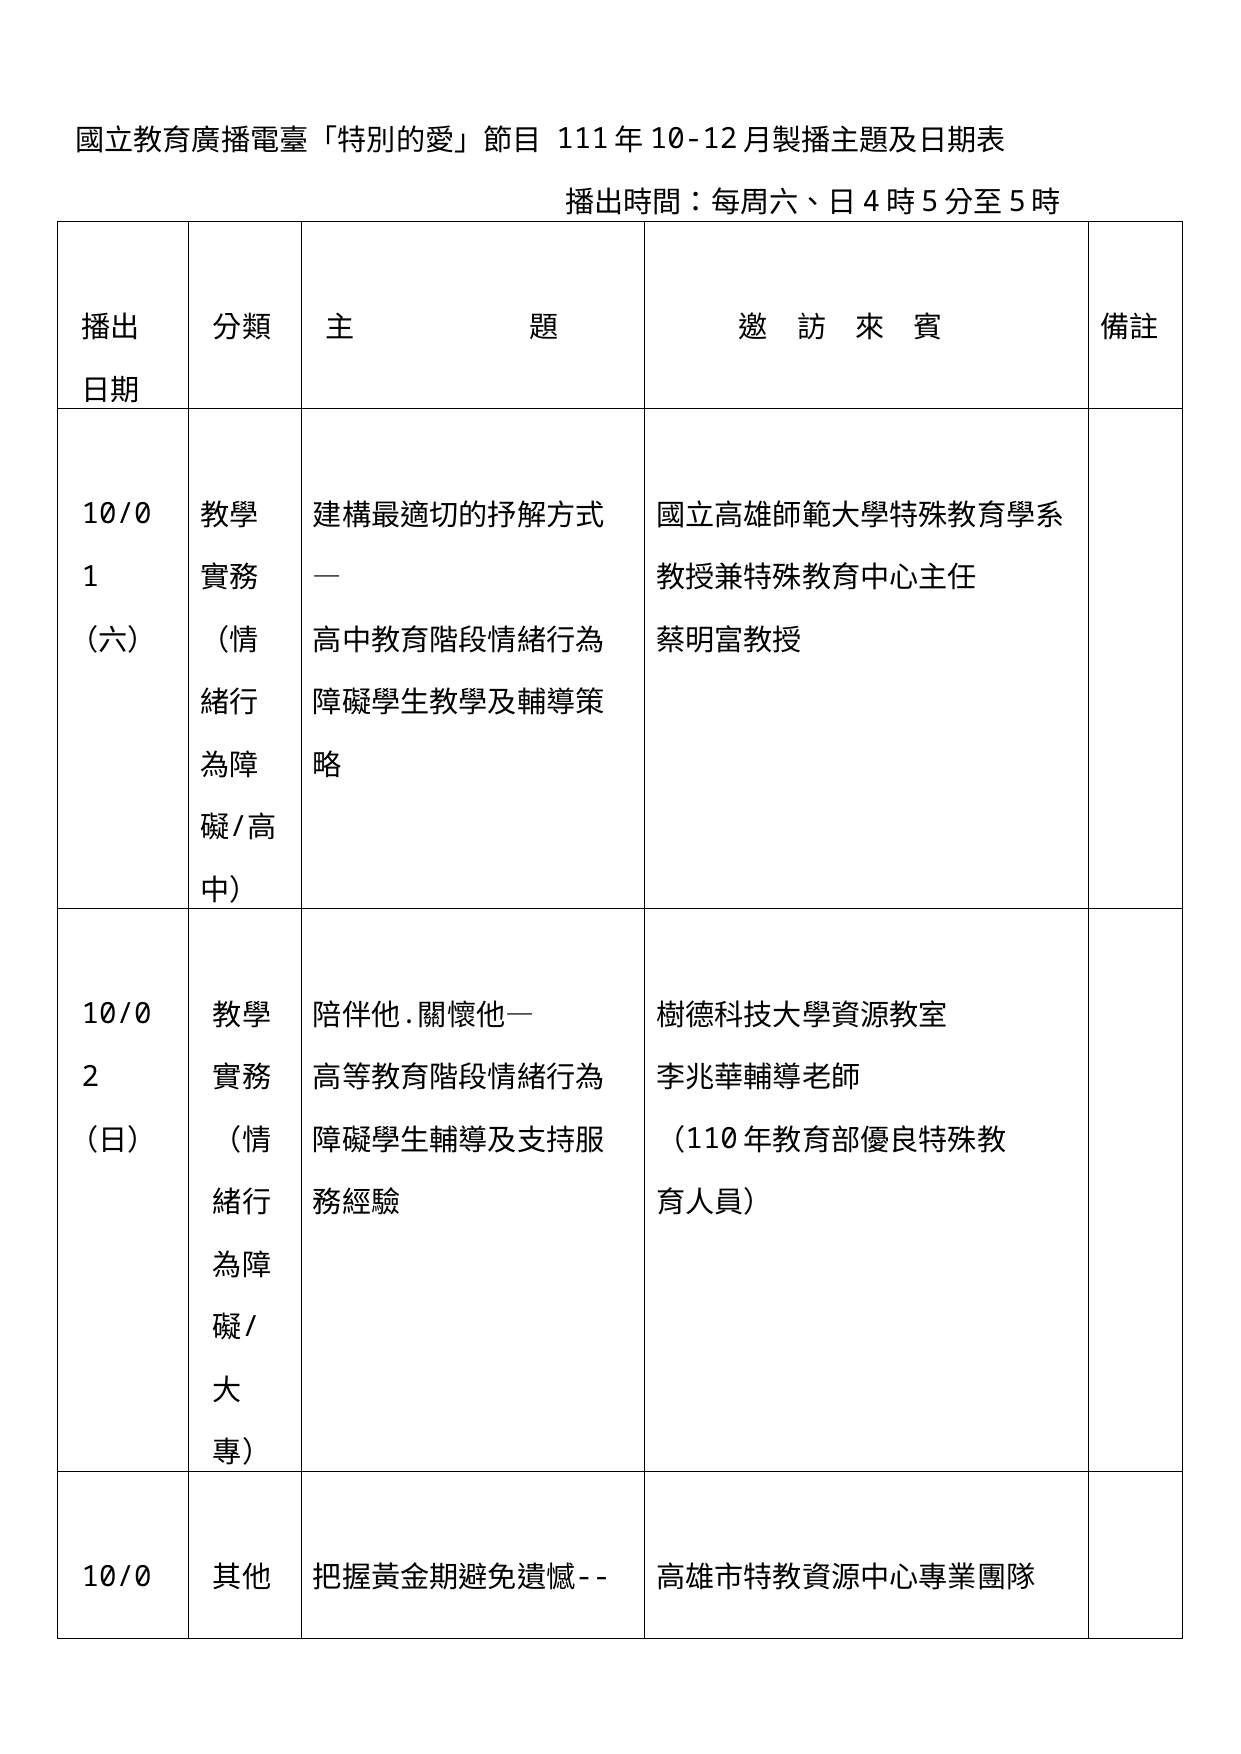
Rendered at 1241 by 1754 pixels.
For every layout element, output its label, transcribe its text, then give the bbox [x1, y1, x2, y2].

table_cell 10/0 [58, 1472, 188, 1637]
table_header 播出 日期 [58, 222, 188, 408]
table_cell 把握黃金期避免遺憾-- [302, 1472, 644, 1637]
table_cell [1089, 1472, 1182, 1637]
table_cell 高雄市特教資源中心專業團隊 [645, 1472, 1088, 1637]
table_cell 10/01 （六） [58, 409, 188, 908]
table_cell 其他 [189, 1472, 301, 1637]
table_cell 教學實務（情緒行為障礙/高中） [189, 409, 301, 908]
table_cell 10/02 （日） [58, 909, 188, 1471]
text 播出時間：每周六、日4時5分至5時 [75, 158, 1153, 221]
table_cell 國立高雄師範大學特殊教育學系教授兼特殊教育中心主任 蔡明富教授 [645, 409, 1088, 908]
table_header 備註 [1089, 222, 1182, 408]
table_header 邀 訪 來 賓 [645, 222, 1088, 408]
text 國立教育廣播電臺「特別的愛」節目 111年10-12月製播主題及日期表 [75, 96, 1153, 158]
table_cell [1089, 909, 1182, 1471]
table_header 分類 [189, 222, 301, 408]
table_cell [1089, 409, 1182, 908]
table_cell 陪伴他.關懷他— 高等教育階段情緒行為障礙學生輔導及支持服務經驗 [302, 909, 644, 1471]
table_header 主 題 [302, 222, 644, 408]
table_cell 樹德科技大學資源教室 李兆華輔導老師 （110年教育部優良特殊教 育人員） [645, 909, 1088, 1471]
table_cell 教學實務（情緒行為障礙/大專） [189, 909, 301, 1471]
table_cell 建構最適切的抒解方式— 高中教育階段情緒行為障礙學生教學及輔導策略 [302, 409, 644, 908]
